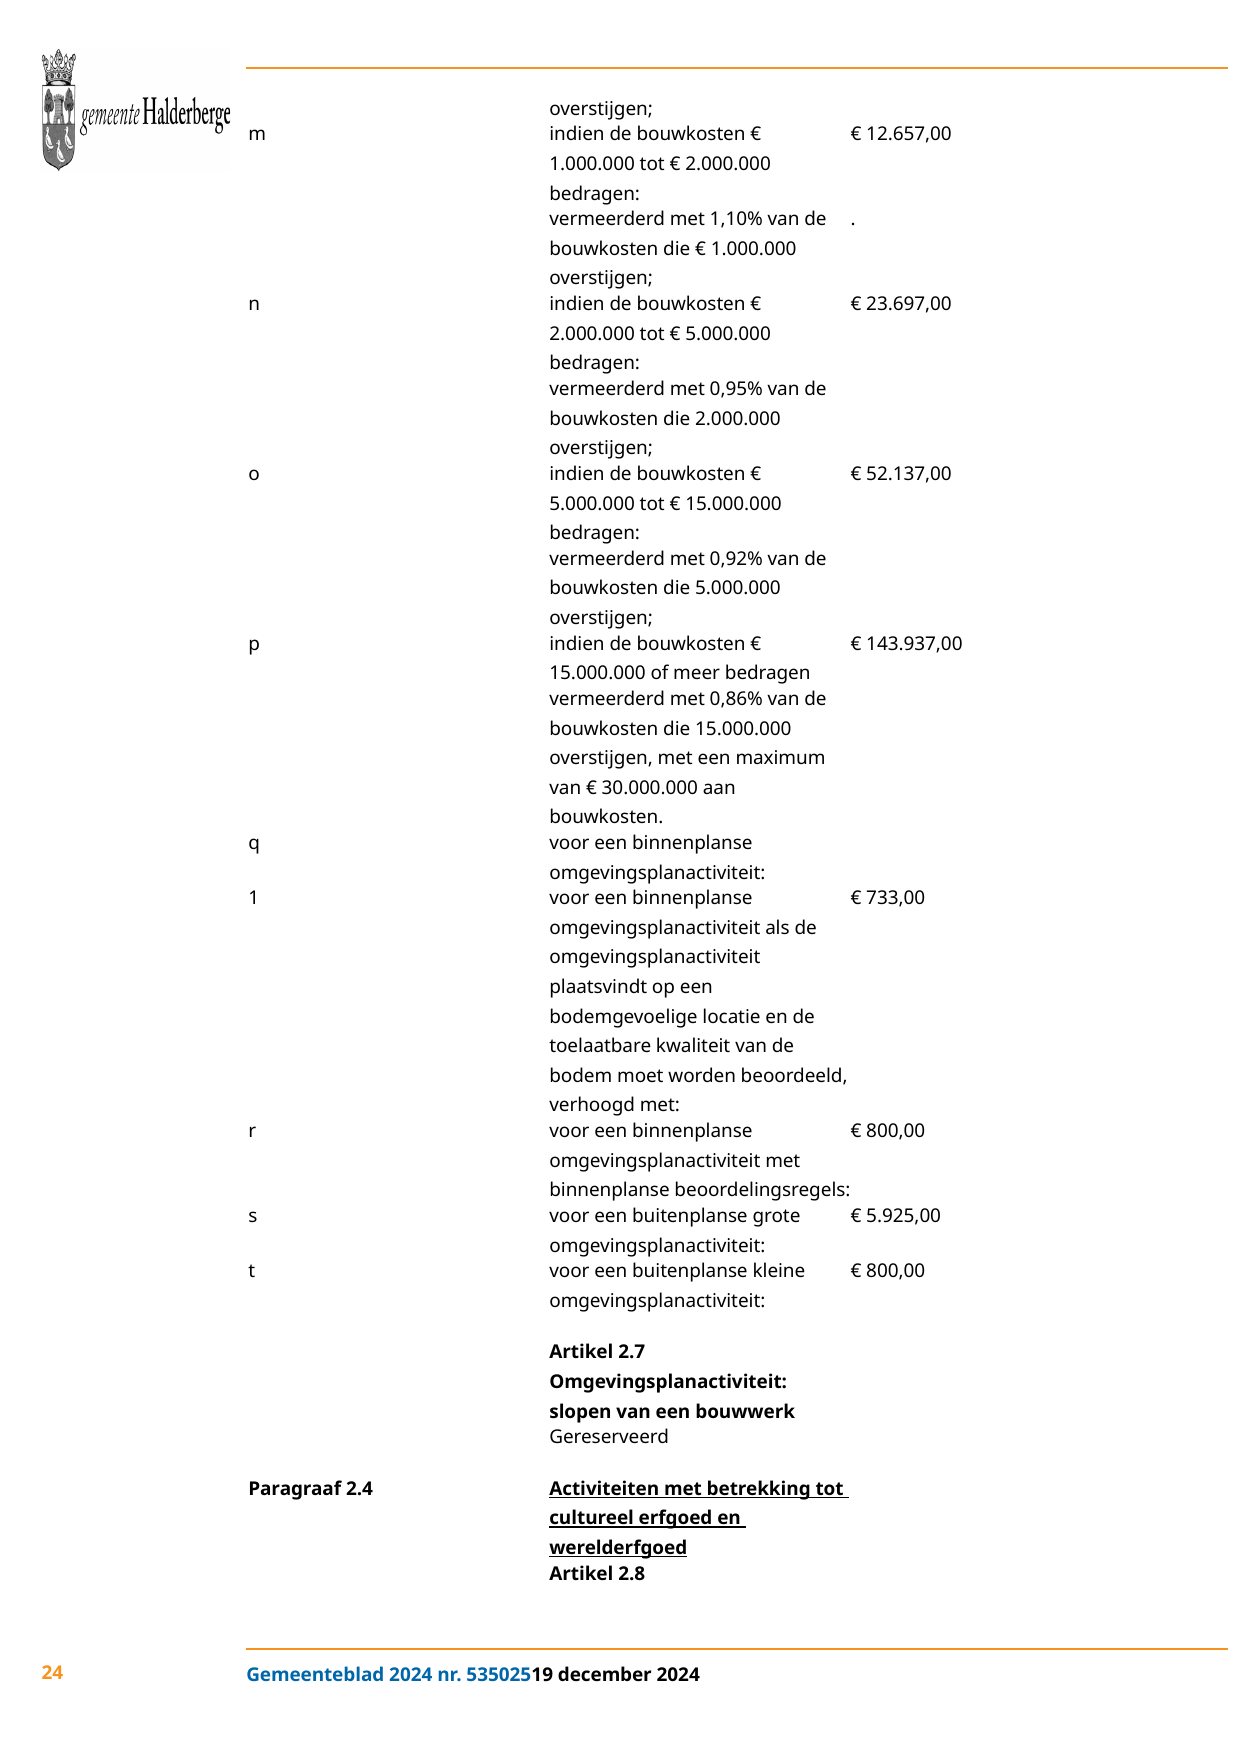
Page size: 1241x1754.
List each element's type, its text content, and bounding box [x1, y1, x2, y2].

table_cell € 12.657,00 [850, 121, 1152, 205]
table_cell n [248, 290, 549, 375]
table_cell q [248, 829, 549, 884]
table_cell voor een binnenplanse omgevingsplanactiviteit: [549, 829, 850, 884]
table_cell [248, 685, 549, 829]
table_cell [248, 1449, 549, 1475]
table_cell € 800,00 [850, 1118, 1152, 1202]
table_cell indien de bouwkosten € 5.000.000 tot € 15.000.000 bedragen: [549, 460, 850, 545]
table_cell s [248, 1202, 549, 1258]
table_cell vermeerderd met 0,86% van de bouwkosten die 15.000.000 overstijgen, met een maximum van € 30.000.000 aan bouwkosten. [549, 685, 850, 829]
table_cell overstijgen; [549, 95, 850, 121]
table_cell [248, 1339, 549, 1423]
table_cell Paragraaf 2.4 [248, 1475, 549, 1560]
table_cell [248, 205, 549, 290]
table_cell vermeerderd met 0,92% van de bouwkosten die 5.000.000 overstijgen; [549, 545, 850, 630]
table_cell vermeerderd met 0,95% van de bouwkosten die 2.000.000 overstijgen; [549, 375, 850, 460]
table_cell [549, 1449, 850, 1475]
table_cell 1 [248, 885, 549, 1117]
table_cell . [850, 205, 1152, 290]
table_cell voor een binnenplanse omgevingsplanactiviteit als de omgevingsplanactiviteit plaatsvindt op een bodemgevoelige locatie en de toelaatbare kwaliteit van de bodem moet worden beoordeeld, verhoogd met: [549, 885, 850, 1117]
table_cell [850, 1339, 1152, 1423]
table_cell [850, 95, 1152, 121]
table_cell Activiteiten met betrekking tot cultureel erfgoed en werelderfgoed [549, 1475, 850, 1560]
table_cell [850, 1449, 1152, 1475]
table_cell [850, 1560, 1152, 1586]
table_cell indien de bouwkosten € 1.000.000 tot € 2.000.000 bedragen: [549, 121, 850, 205]
table_cell [549, 1313, 850, 1339]
table_cell voor een binnenplanse omgevingsplanactiviteit met binnenplanse beoordelingsregels: [549, 1118, 850, 1202]
table_cell [850, 375, 1152, 460]
table_cell indien de bouwkosten € 2.000.000 tot € 5.000.000 bedragen: [549, 290, 850, 375]
table_cell [248, 1424, 549, 1449]
table_cell € 733,00 [850, 885, 1152, 1117]
table_cell [850, 1475, 1152, 1560]
table_cell voor een buitenplanse grote omgevingsplanactiviteit: [549, 1202, 850, 1258]
table_cell [850, 545, 1152, 630]
table_cell Artikel 2.8 [549, 1560, 850, 1586]
table_cell [850, 829, 1152, 884]
table_cell voor een buitenplanse kleine omgevingsplanactiviteit: [549, 1258, 850, 1313]
table_cell [248, 1313, 549, 1339]
table_cell Gereserveerd [549, 1424, 850, 1449]
table_cell [850, 1313, 1152, 1339]
table_cell [248, 95, 549, 121]
table_cell r [248, 1118, 549, 1202]
picture [41, 47, 231, 172]
table_cell € 52.137,00 [850, 460, 1152, 545]
table_cell [248, 1560, 549, 1586]
table_cell [850, 1424, 1152, 1449]
table_cell t [248, 1258, 549, 1313]
table_cell o [248, 460, 549, 545]
table_cell € 23.697,00 [850, 290, 1152, 375]
table_cell p [248, 630, 549, 685]
table_cell € 143.937,00 [850, 630, 1152, 685]
table_cell [248, 545, 549, 630]
table_cell indien de bouwkosten € 15.000.000 of meer bedragen [549, 630, 850, 685]
table_cell € 5.925,00 [850, 1202, 1152, 1258]
table_cell [850, 685, 1152, 829]
table_cell [248, 375, 549, 460]
table_cell € 800,00 [850, 1258, 1152, 1313]
table_cell m [248, 121, 549, 205]
table_cell Artikel 2.7 Omgevingsplanactiviteit: slopen van een bouwwerk [549, 1339, 850, 1423]
table_cell vermeerderd met 1,10% van de bouwkosten die € 1.000.000 overstijgen; [549, 205, 850, 290]
